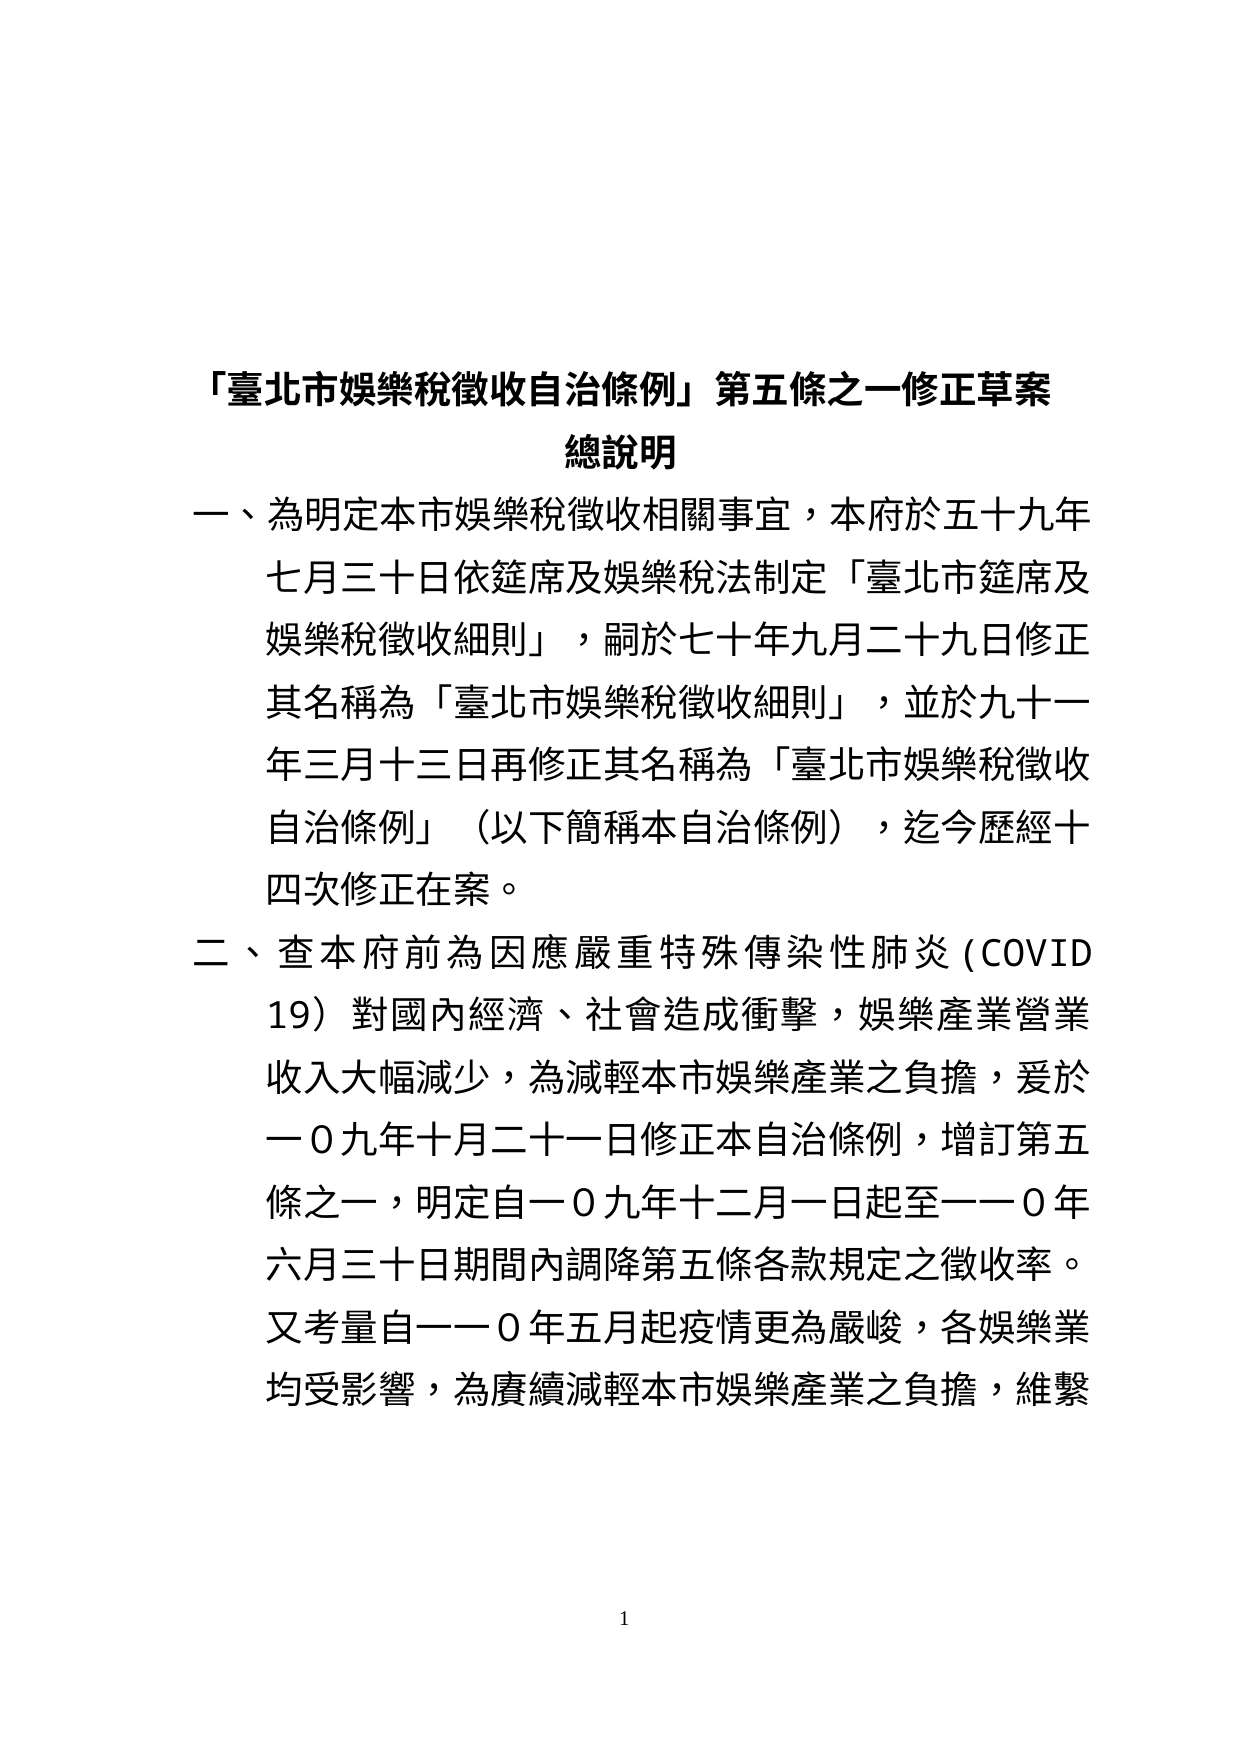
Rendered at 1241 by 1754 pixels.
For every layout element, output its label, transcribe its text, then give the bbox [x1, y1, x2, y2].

text 「臺北市娛樂稅徵收自治條例」第五條之一修正草案 [148, 346, 1092, 408]
text 一、為明定本市娛樂稅徵收相關事宜，本府於五十九年七月三十日依筵席及娛樂稅法制定「臺北市筵席及娛樂稅徵收細則」，嗣於七十年九月二十九日修正其名稱為「臺北市娛樂稅徵收細則」，並於九十一年三月十三日再修正其名稱為「臺北市娛樂稅徵收自治條例」（以下簡稱本自治條例），迄今歷經十四次修正在案。 [192, 471, 1092, 908]
text 二、查本府前為因應嚴重特殊傳染性肺炎(COVID 19）對國內經濟、社會造成衝擊，娛樂產業營業收入大幅減少，為減輕本市娛樂產業之負擔，爰於一０九年十月二十一日修正本自治條例，增訂第五條之一，明定自一０九年十二月一日起至一一０年六月三十日期間內調降第五條各款規定之徵收率。又考量自一一０年五月起疫情更為嚴峻，各娛樂業均受影響，為賡續減輕本市娛樂產業之負擔，維繫 [192, 908, 1092, 1408]
text 總說明 [148, 408, 1092, 471]
